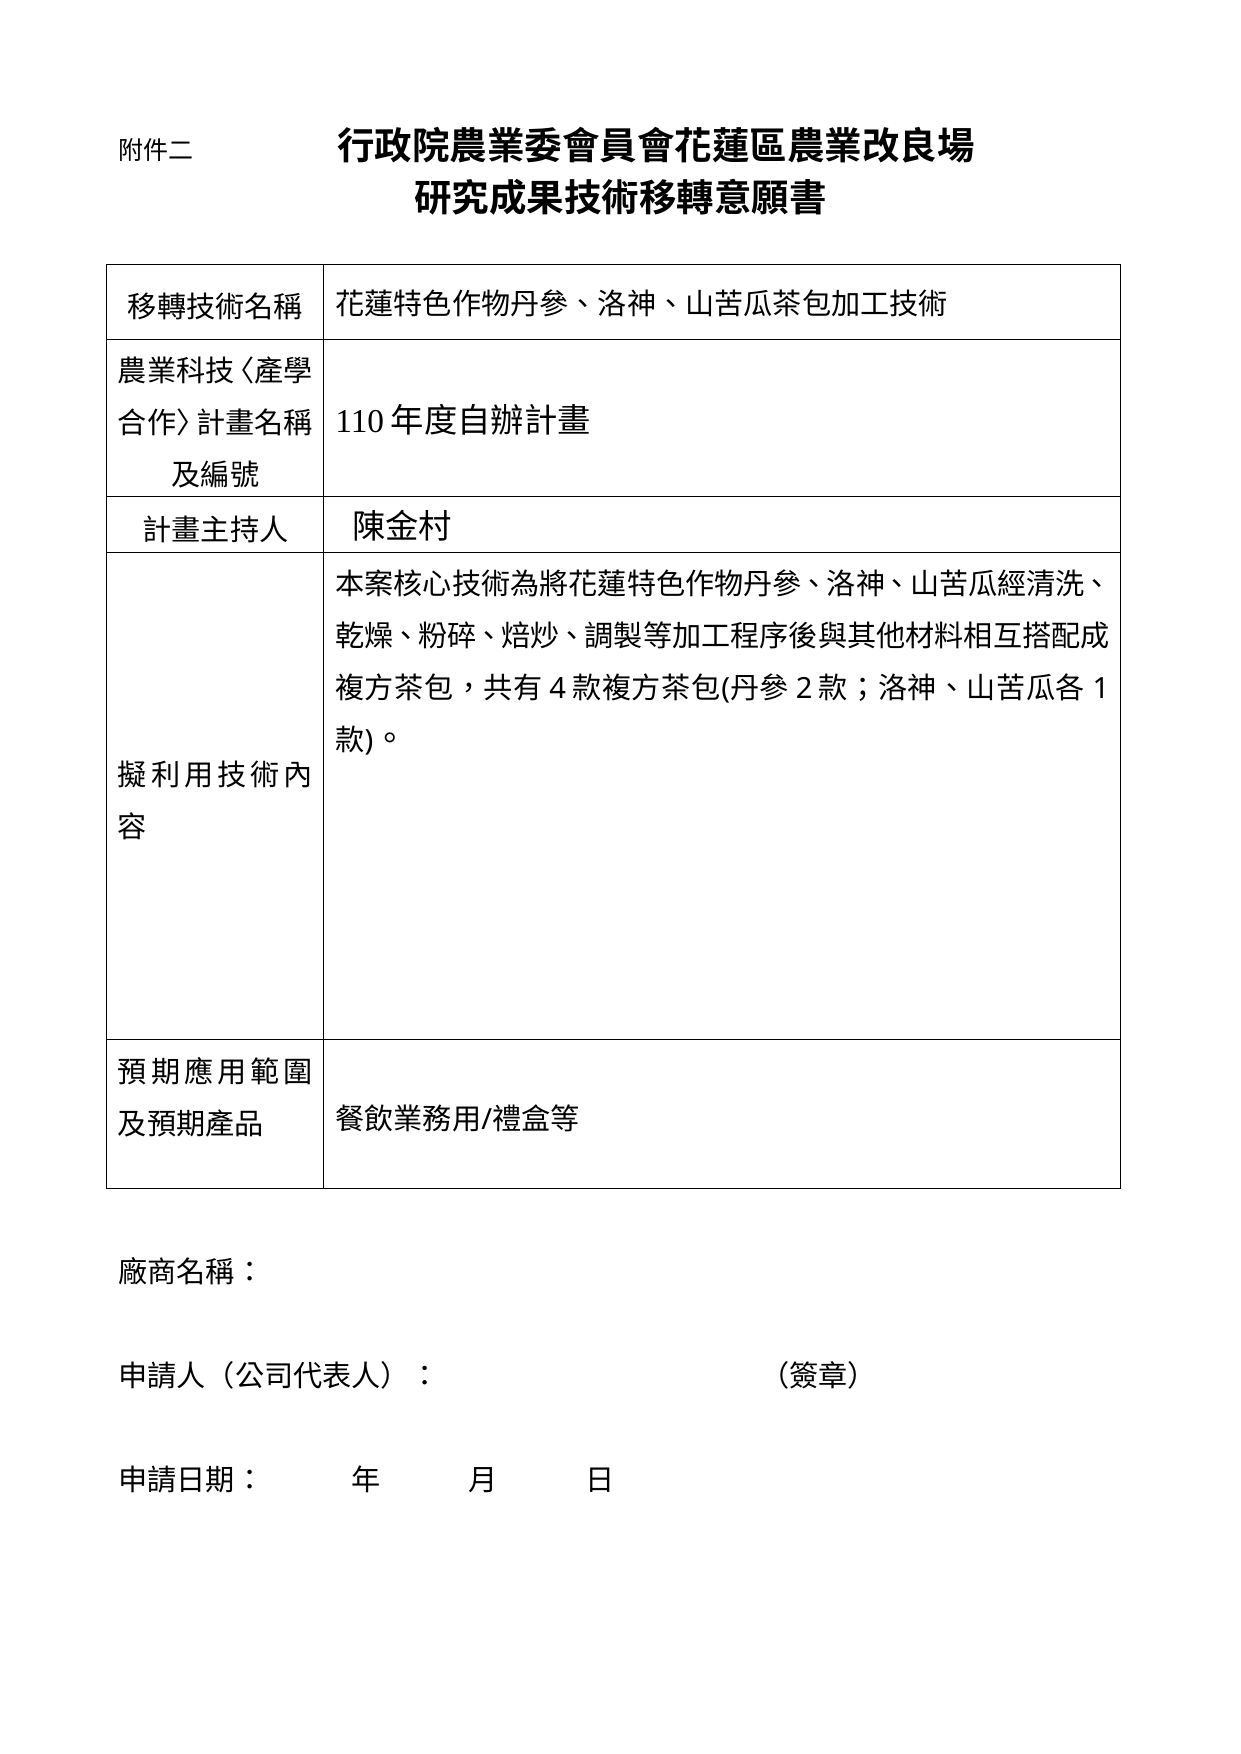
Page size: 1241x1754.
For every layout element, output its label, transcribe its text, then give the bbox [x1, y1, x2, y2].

text 廠商名稱： [118, 1241, 1122, 1293]
table_cell 餐飲業務用/禮盒等 [324, 1040, 1120, 1188]
table_cell 本案核心技術為將花蓮特色作物丹參、洛神、山苦瓜經清洗、乾燥、粉碎、焙炒、調製等加工程序後與其他材料相互搭配成複方茶包，共有4款複方茶包(丹參2款；洛神、山苦瓜各1款)。 [324, 553, 1120, 1039]
table_cell 110年度自辦計畫 [324, 340, 1120, 496]
table_header 移轉技術名稱 [107, 265, 323, 339]
table_cell 擬利用技術內容 [107, 553, 323, 1039]
table_cell 陳金村 [324, 497, 1120, 552]
text 研究成果技術移轉意願書 [118, 170, 1122, 222]
text 附件二 行政院農業委會員會花蓮區農業改良場 [118, 118, 1122, 170]
table_header 花蓮特色作物丹參、洛神、山苦瓜茶包加工技術 [324, 265, 1120, 339]
table_cell 預期應用範圍及預期產品 [107, 1040, 323, 1188]
text 申請日期： 年 月 日 [118, 1449, 1122, 1501]
table_cell 農業科技〈產學合作〉計畫名稱及編號 [107, 340, 323, 496]
text 申請人（公司代表人）： （簽章） [118, 1345, 1122, 1397]
table_cell 計畫主持人 [107, 497, 323, 552]
